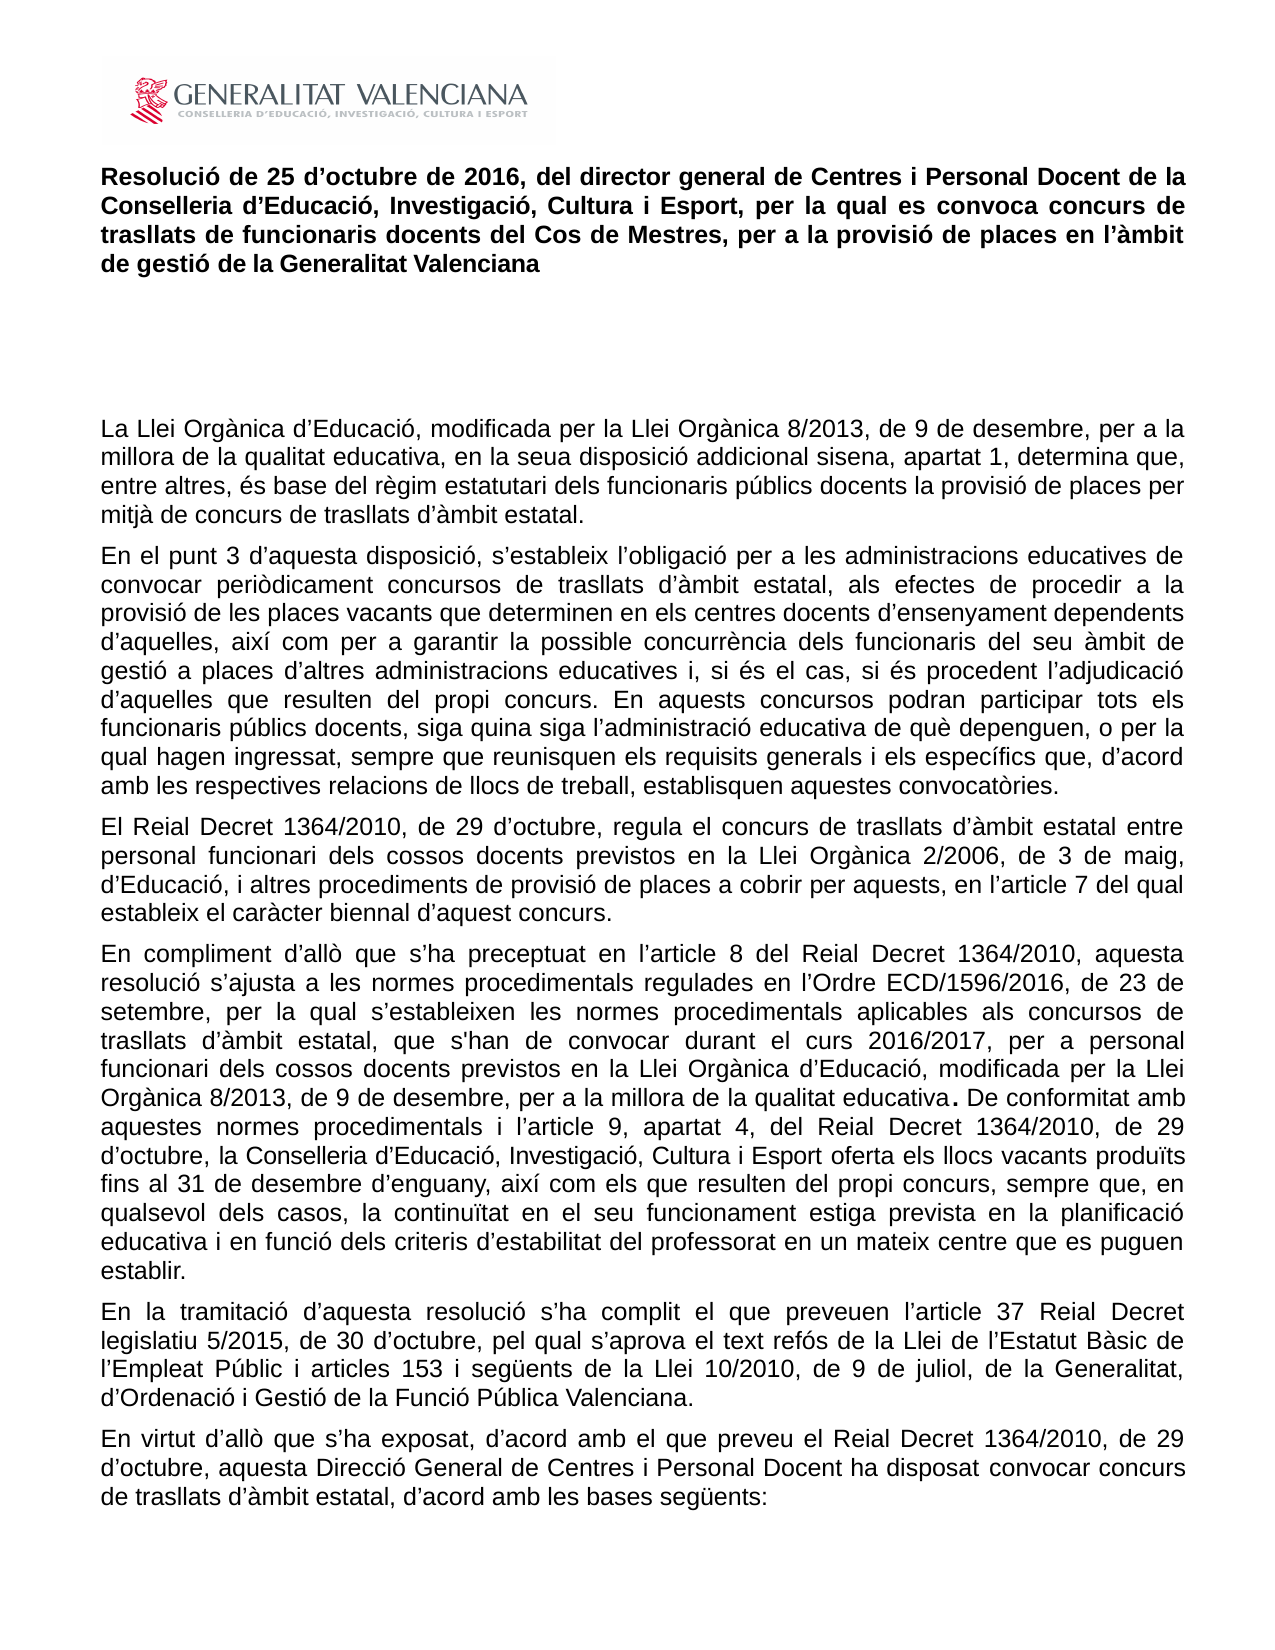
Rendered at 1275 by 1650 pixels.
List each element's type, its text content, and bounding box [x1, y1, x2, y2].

text En el punt 3 d’aquesta disposició, s’estableix l’obligació per a les administracions educatives de convocar periòdicament concursos de trasllats d’àmbit estatal, als efectes de procedir a la provisió de les places vacants que determinen en els centres docents d’ensenyament dependents d’aquelles, així com per a garantir la possible concurrència dels funcionaris del seu àmbit de gestió a places d’altres administracions educatives i, si és el cas, si és procedent l’adjudicació d’aquelles que resulten del propi concurs. En aquests concursos podran participar tots els funcionaris públics docents, siga quina siga l’administració educativa de què depenguen, o per la qual hagen ingressat, sempre que reunisquen els requisits generals i els específics que, d’acord amb les respectives relacions de llocs de treball, establisquen aquestes convocatòries. [100, 541, 1186, 800]
text En la tramitació d’aquesta resolució s’ha complit el que preveuen l’article 37 Reial Decret legislatiu 5/2015, de 30 d’octubre, pel qual s’aprova el text refós de la Llei de l’Estatut Bàsic de l’Empleat Públic i articles 153 i següents de la Llei 10/2010, de 9 de juliol, de la Generalitat, d’Ordenació i Gestió de la Funció Pública Valenciana. [100, 1297, 1186, 1412]
text En compliment d’allò que s’ha preceptuat en l’article 8 del Reial Decret 1364/2010, aquesta resolució s’ajusta a les normes procedimentals regulades en l’Ordre ECD/1596/2016, de 23 de setembre, per la qual s’estableixen les normes procedimentals aplicables als concursos de trasllats d’àmbit estatal, que s'han de convocar durant el curs 2016/2017, per a personal funcionari dels cossos docents previstos en la Llei Orgànica d’Educació, modificada per la Llei Orgànica 8/2013, de 9 de desembre, per a la millora de la qualitat educativa. De conformitat amb aquestes normes procedimentals i l’article 9, apartat 4, del Reial Decret 1364/2010, de 29 d’octubre, la Conselleria d’Educació, Investigació, Cultura i Esport oferta els llocs vacants produïts fins al 31 de desembre d’enguany, així com els que resulten del propi concurs, sempre que, en qualsevol dels casos, la continuïtat en el seu funcionament estiga prevista en la planificació educativa i en funció dels criteris d’estabilitat del professorat en un mateix centre que es puguen establir. [100, 939, 1186, 1284]
text La Llei Orgànica d’Educació, modificada per la Llei Orgànica 8/2013, de 9 de desembre, per a la millora de la qualitat educativa, en la seua disposició addicional sisena, apartat 1, determina que, entre altres, és base del règim estatutari dels funcionaris públics docents la provisió de places per mitjà de concurs de trasllats d’àmbit estatal. [100, 413, 1186, 528]
picture [102, 56, 557, 145]
text El Reial Decret 1364/2010, de 29 d’octubre, regula el concurs de trasllats d’àmbit estatal entre personal funcionari dels cossos docents previstos en la Llei Orgànica 2/2006, de 3 de maig, d’Educació, i altres procediments de provisió de places a cobrir per aquests, en l’article 7 del qual estableix el caràcter biennal d’aquest concurs. [100, 812, 1186, 927]
text En virtut d’allò que s’ha exposat, d’acord amb el que preveu el Reial Decret 1364/2010, de 29 d’octubre, aquesta Direcció General de Centres i Personal Docent ha disposat convocar concurs de trasllats d’àmbit estatal, d’acord amb les bases següents: [100, 1424, 1186, 1511]
text Resolució de 25 d’octubre de 2016, del director general de Centres i Personal Docent de la Conselleria d’Educació, Investigació, Cultura i Esport, per la qual es convoca concurs de trasllats de funcionaris docents del Cos de Mestres, per a la provisió de places en l’àmbit de gestió de la Generalitat Valenciana [100, 162, 1186, 277]
